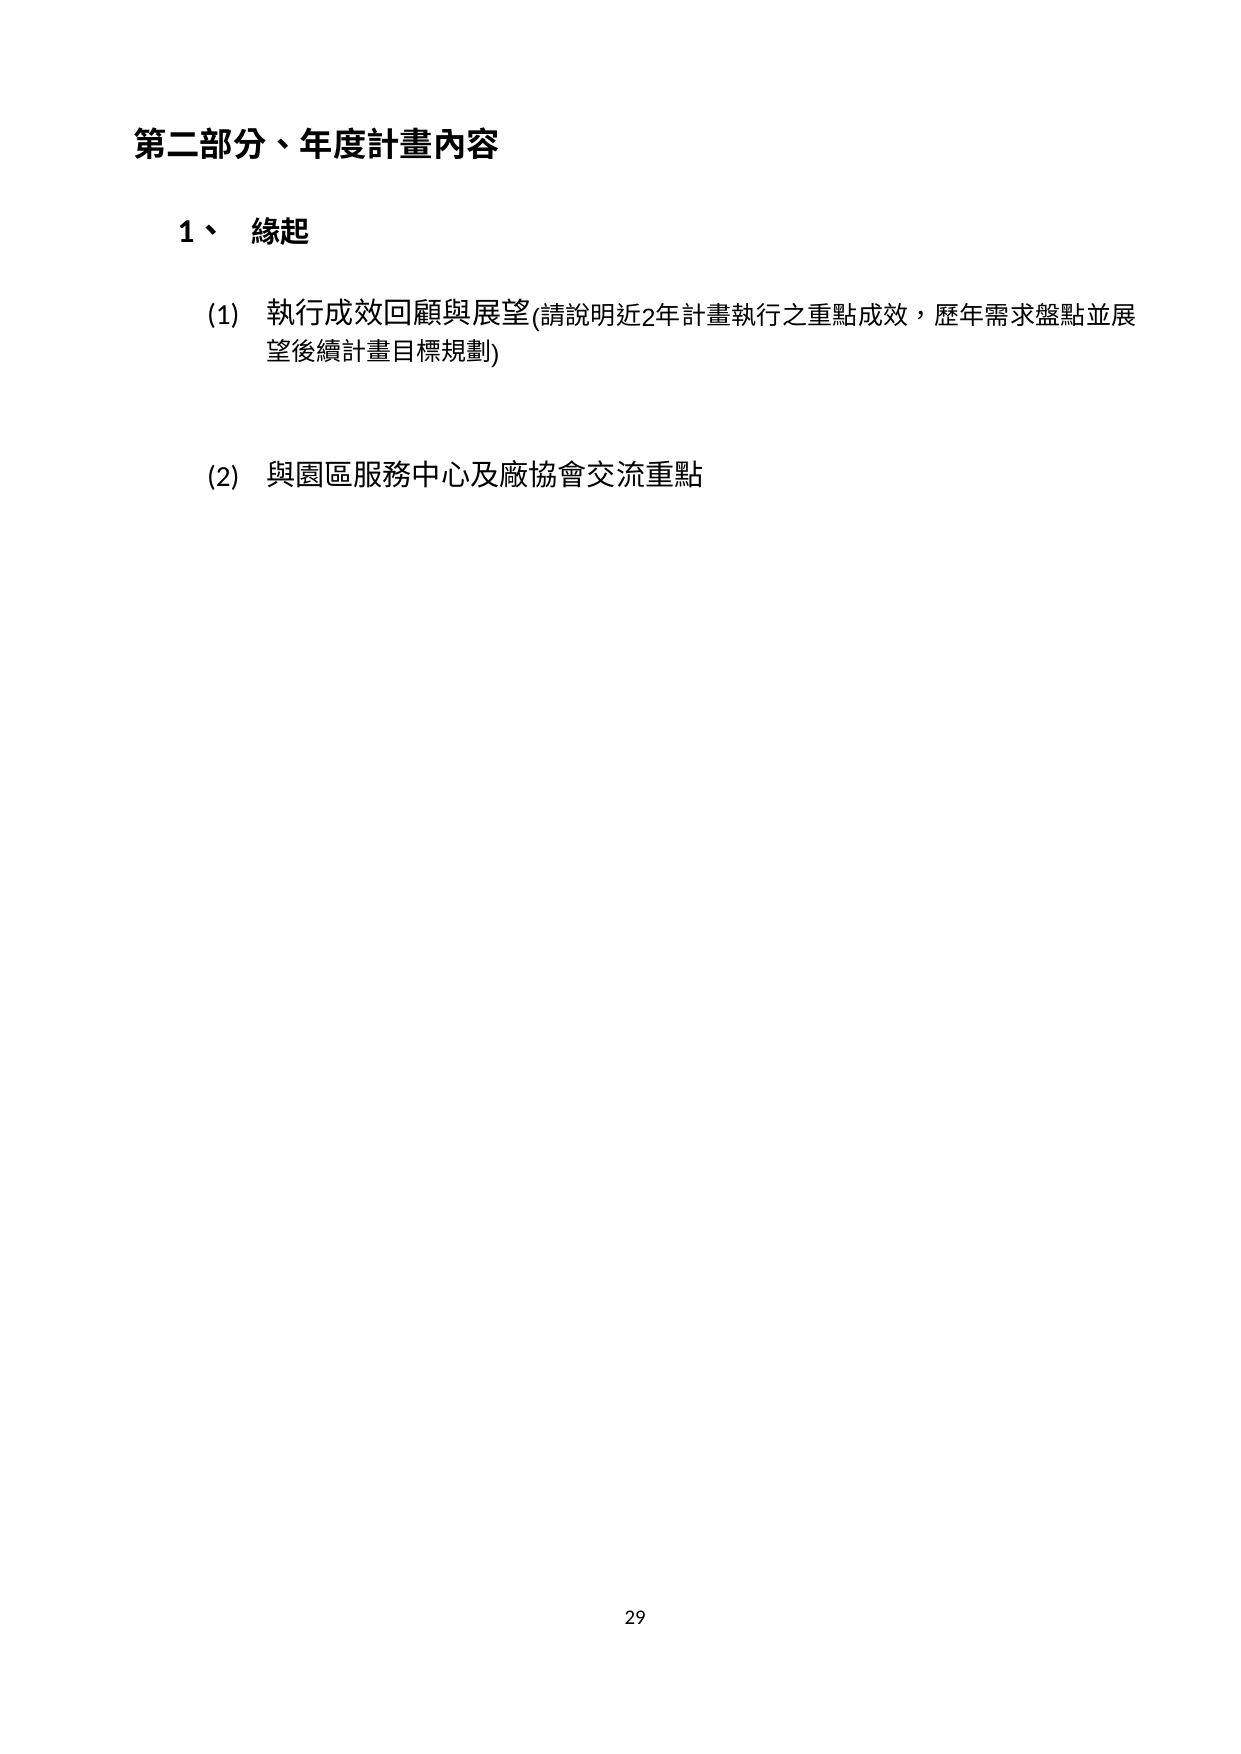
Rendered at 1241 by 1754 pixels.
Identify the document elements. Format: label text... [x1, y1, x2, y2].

list 執行成效回顧與展望(請說明近2年計畫執行之重點成效，歷年需求盤點並展望後續計畫目標規劃) [207, 289, 1137, 368]
list 與園區服務中心及廠協會交流重點 [207, 452, 1137, 494]
text 第二部分、年度計畫內容 [133, 118, 1137, 166]
list 緣起 [177, 204, 1137, 252]
